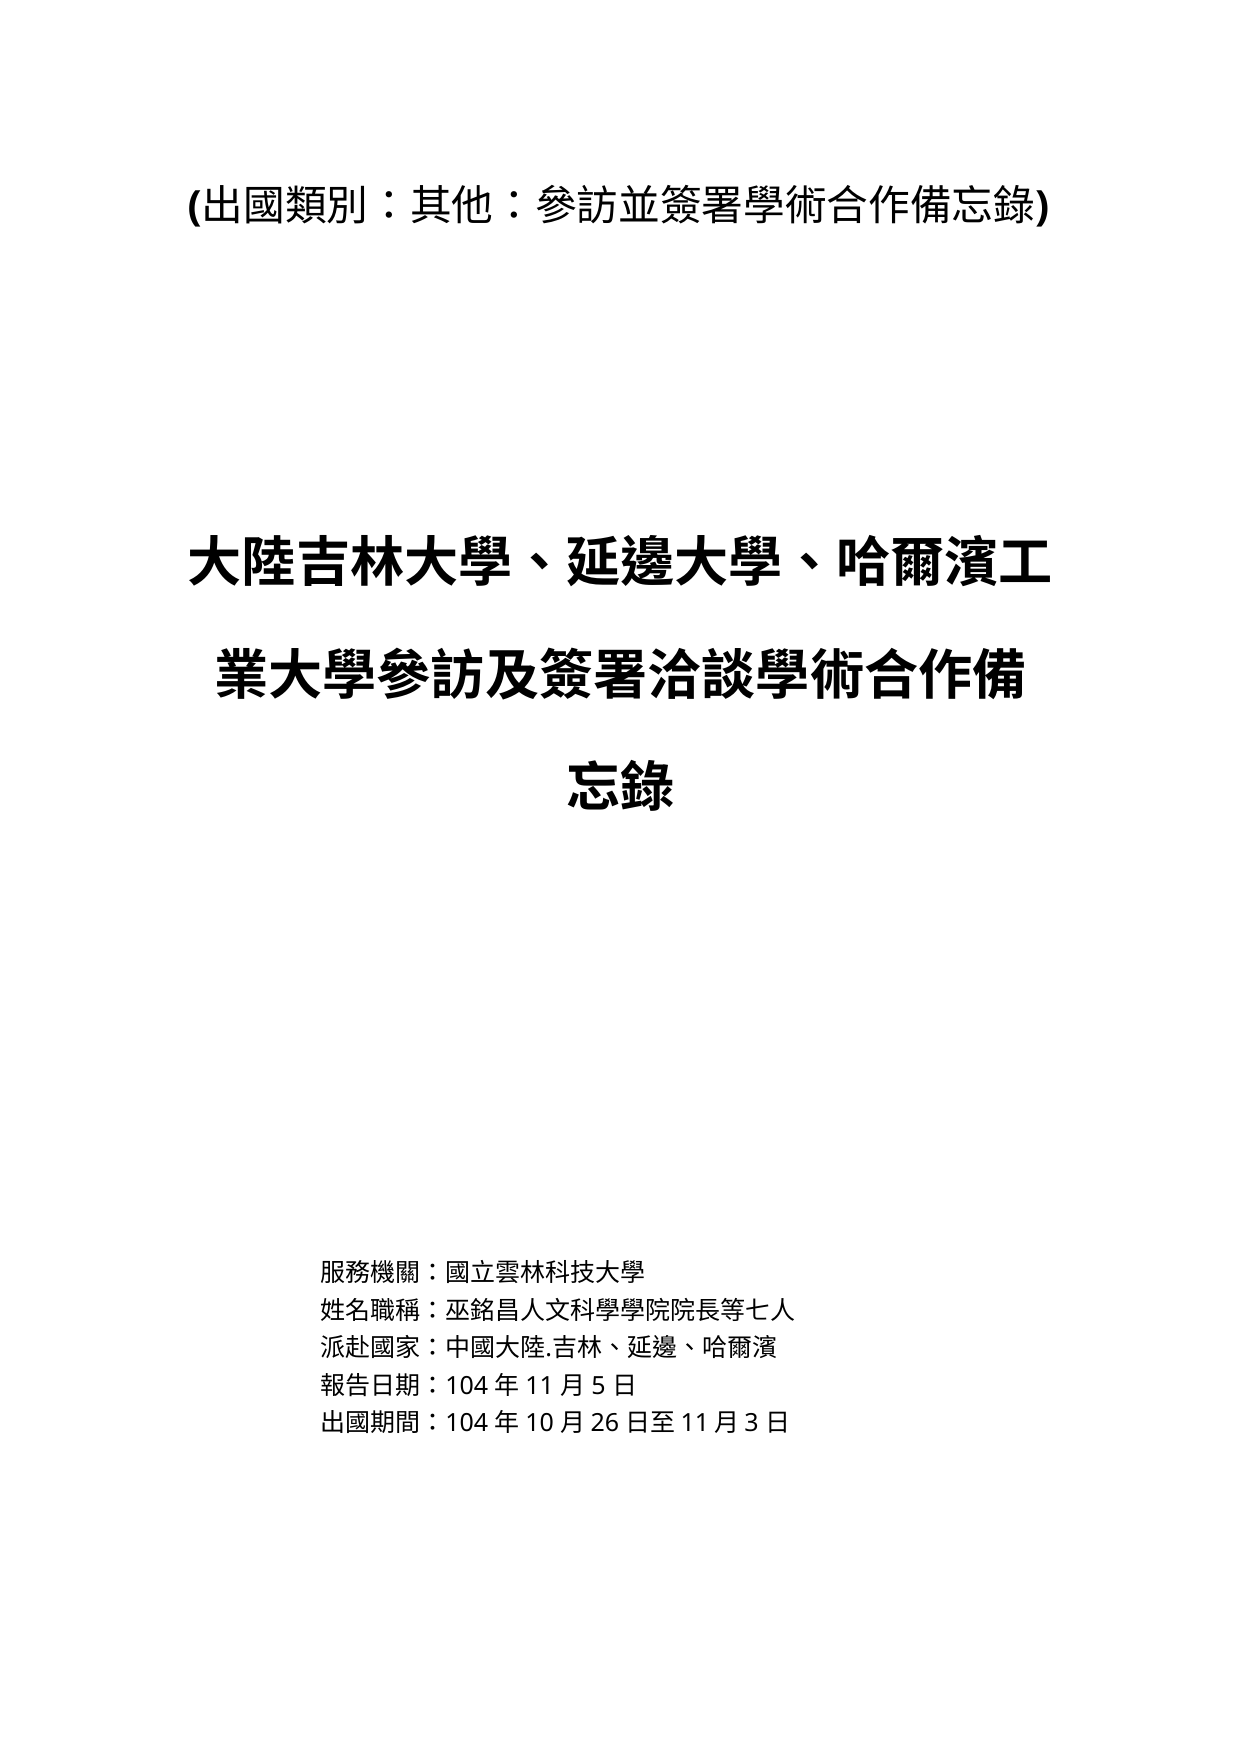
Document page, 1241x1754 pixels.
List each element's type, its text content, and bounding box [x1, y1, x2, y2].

text 出國期間：104 年 10 月26 日至11月3 日 [320, 1402, 1053, 1439]
text (出國類別：其他：參訪並簽署學術合作備忘錄) [187, 164, 1053, 239]
text 報告日期：104 年 11 月 5 日 [320, 1364, 1053, 1402]
text 姓名職稱：巫銘昌人文科學學院院長等七人 [320, 1289, 1053, 1327]
text 大陸吉林大學、延邊大學、哈爾濱工業大學參訪及簽署洽談學術合作備忘錄 [187, 502, 1053, 839]
text 派赴國家：中國大陸.吉林、延邊、哈爾濱 [320, 1327, 1053, 1364]
text 服務機關：國立雲林科技大學 [320, 1252, 1053, 1289]
